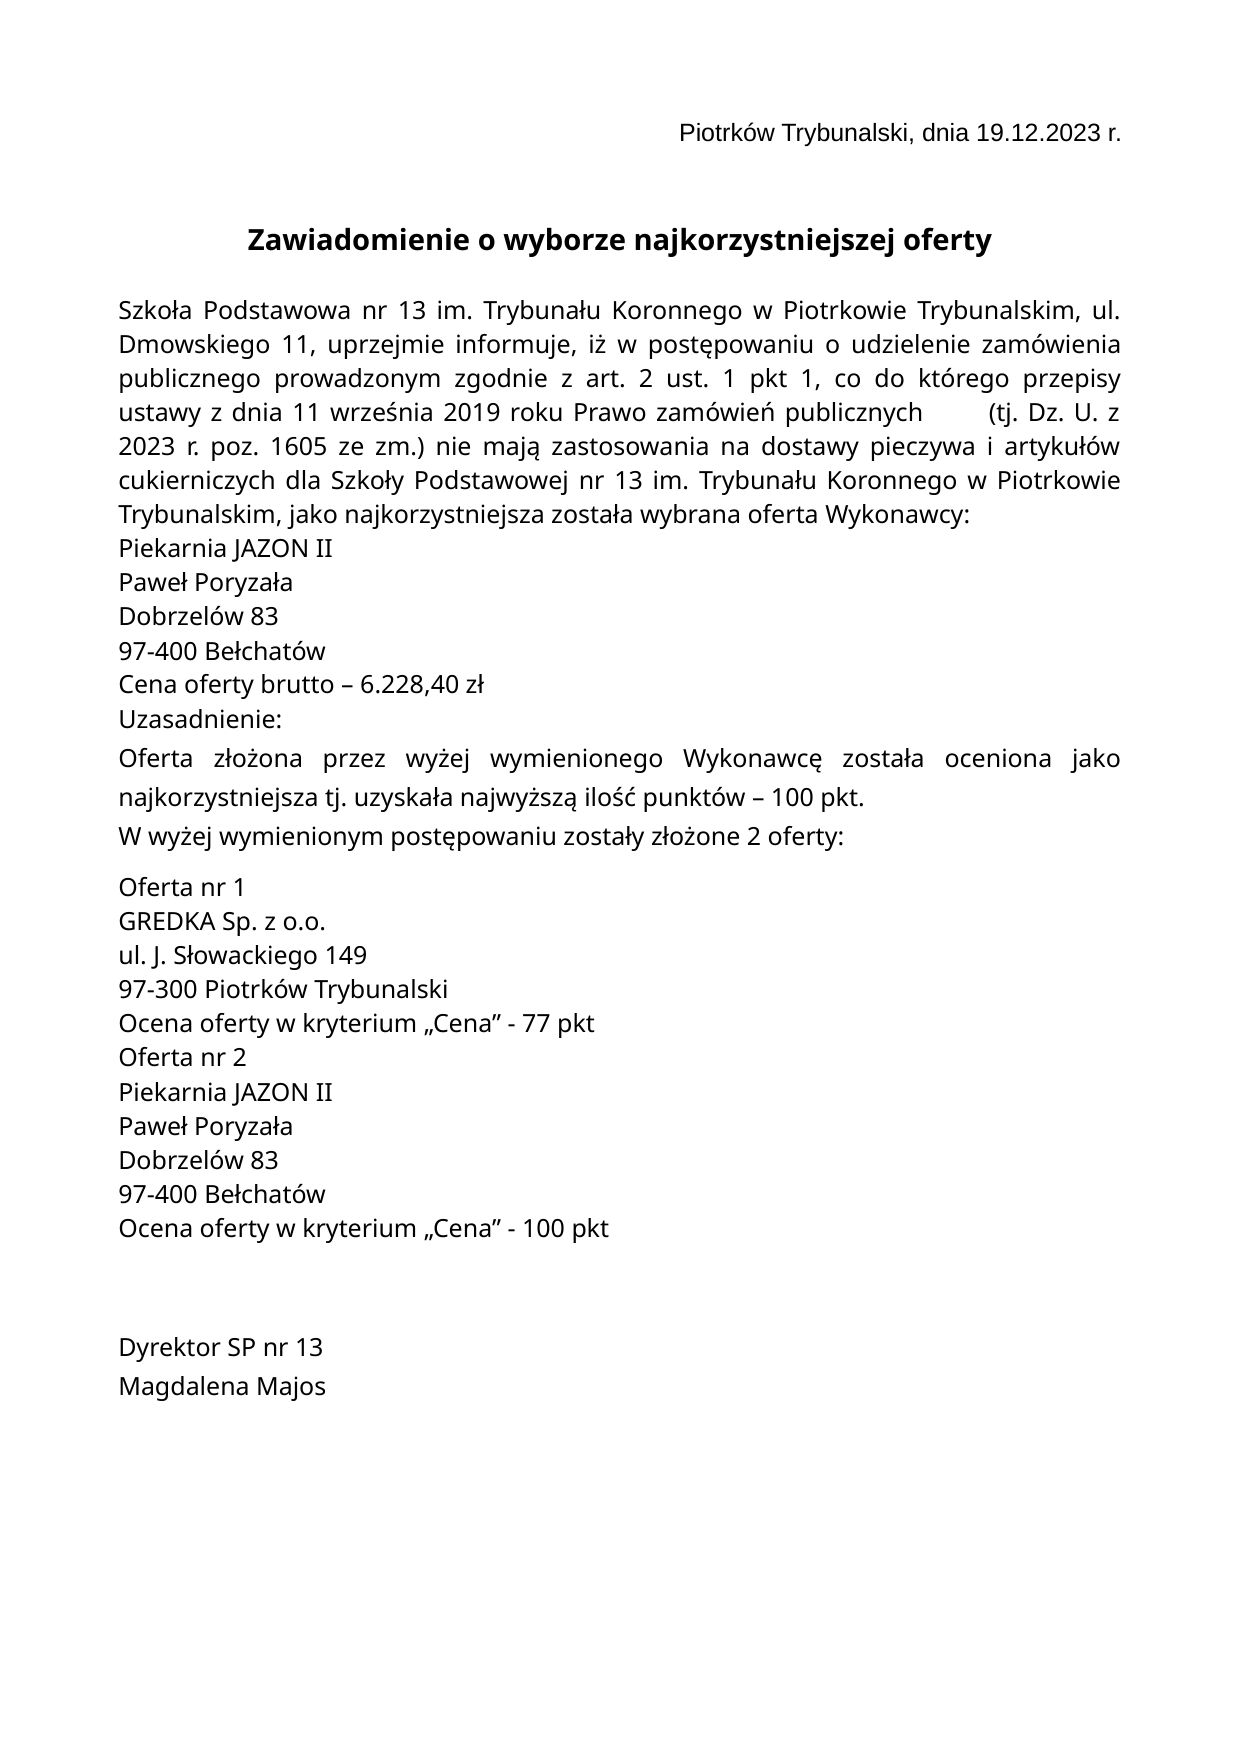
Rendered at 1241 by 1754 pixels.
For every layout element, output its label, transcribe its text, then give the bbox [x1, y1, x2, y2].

text 97-400 Bełchatów [118, 1176, 1122, 1210]
text Paweł Poryzała [118, 1108, 1122, 1142]
text 97-400 Bełchatów [118, 633, 1122, 667]
text Oferta nr 2 [118, 1040, 1122, 1074]
text Zawiadomienie o wyborze najkorzystniejszej oferty [118, 219, 1122, 258]
text Szkoła Podstawowa nr 13 im. Trybunału Koronnego w Piotrkowie Trybunalskim, ul. Dmowskiego 11, uprzejmie informuje, iż w postępowaniu o udzielenie zamówienia publicznego prowadzonym zgodnie z art. 2 ust. 1 pkt 1, co do którego przepisy ustawy z dnia 11 września 2019 roku Prawo zamówień publicznych (tj. Dz. U. z 2023 r. poz. 1605 ze zm.) nie mają zastosowania na dostawy pieczywa i artykułów cukierniczych dla Szkoły Podstawowej nr 13 im. Trybunału Koronnego w Piotrkowie Trybunalskim, jako najkorzystniejsza została wybrana oferta Wykonawcy: [118, 292, 1122, 531]
text Dyrektor SP nr 13 [118, 1329, 1122, 1364]
text Oferta złożona przez wyżej wymienionego Wykonawcę została oceniona jako najkorzystniejsza tj. uzyskała najwyższą ilość punktów – 100 pkt. [118, 740, 1122, 814]
text Paweł Poryzała [118, 565, 1122, 599]
text Ocena oferty w kryterium „Cena” - 100 pkt [118, 1210, 1122, 1244]
text Magdalena Majos [118, 1369, 1122, 1403]
text Ocena oferty w kryterium „Cena” - 77 pkt [118, 1006, 1122, 1040]
text Dobrzelów 83 [118, 599, 1122, 633]
text GREDKA Sp. z o.o. [118, 904, 1122, 938]
text Piekarnia JAZON II [118, 531, 1122, 565]
text W wyżej wymienionym postępowaniu zostały złożone 2 oferty: [118, 819, 1122, 853]
text Piotrków Trybunalski, dnia 19.12.2023 r. [118, 118, 1122, 147]
text 97-300 Piotrków Trybunalski [118, 972, 1122, 1006]
text Dobrzelów 83 [118, 1142, 1122, 1176]
text Cena oferty brutto – 6.228,40 zł [118, 667, 1122, 701]
text Oferta nr 1 [118, 870, 1122, 904]
text ul. J. Słowackiego 149 [118, 938, 1122, 972]
text Piekarnia JAZON II [118, 1074, 1122, 1108]
text Uzasadnienie: [118, 701, 1122, 735]
